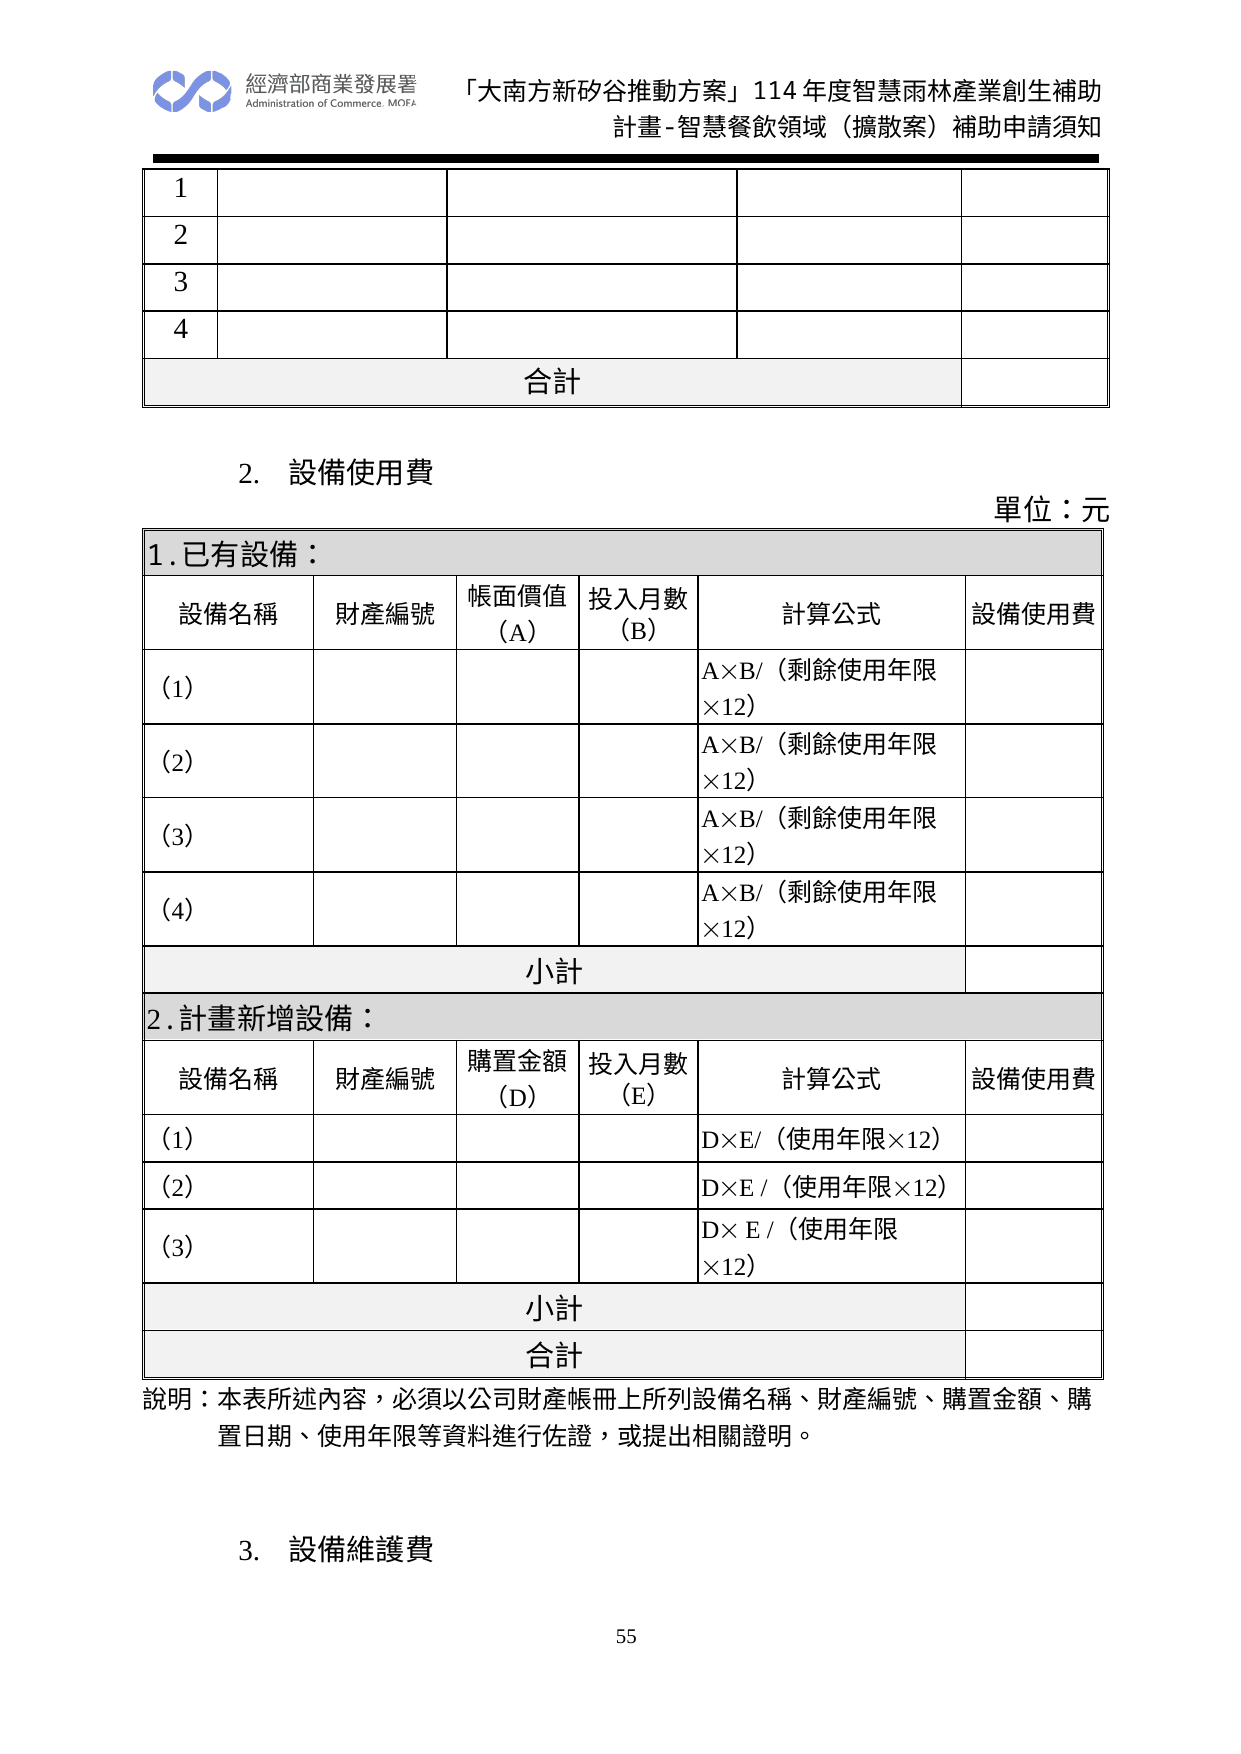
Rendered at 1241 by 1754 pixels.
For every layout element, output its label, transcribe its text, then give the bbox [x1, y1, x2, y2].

table_cell [966, 798, 1101, 871]
table_cell [314, 798, 456, 871]
table_cell [966, 1331, 1101, 1377]
table_cell AB/（剩餘使用年限12） [699, 798, 965, 871]
table_cell （3） [145, 798, 313, 871]
table_cell 設備使用費 [966, 1041, 1101, 1114]
table_cell [314, 1115, 456, 1161]
table_cell [448, 217, 736, 263]
table_cell [314, 873, 456, 945]
table_cell [962, 217, 1107, 263]
table_cell 2.計畫新增設備： [145, 994, 1101, 1039]
table_cell [218, 312, 446, 357]
table_cell [457, 1210, 578, 1282]
table_cell 設備名稱 [145, 1041, 313, 1114]
table_cell 帳面價值 （A） [457, 576, 578, 649]
table_cell [962, 265, 1107, 310]
table_cell DE/（使用年限12） [699, 1115, 965, 1161]
table_cell [738, 312, 961, 357]
table_cell [448, 170, 736, 216]
table_cell [962, 359, 1107, 405]
table_cell DE /（使用年限12） [699, 1163, 965, 1208]
table_cell [218, 217, 446, 263]
table_cell [966, 1163, 1101, 1208]
table_cell （2） [145, 725, 313, 797]
table_cell [314, 1163, 456, 1208]
table_cell [457, 798, 578, 871]
table_cell [448, 312, 736, 357]
table_cell [738, 265, 961, 310]
table_cell 購置金額 （D） [457, 1041, 578, 1114]
table_cell 1 [145, 170, 217, 216]
table_cell [457, 725, 578, 797]
table_cell [966, 947, 1101, 992]
table_cell 財產編號 [314, 1041, 456, 1114]
table_header 1.已有設備： [145, 531, 1101, 575]
table_cell [218, 170, 446, 216]
table_cell [966, 1115, 1101, 1161]
table_cell 財產編號 [314, 576, 456, 649]
table_cell （2） [145, 1163, 313, 1208]
table_cell [738, 170, 961, 216]
table_cell [966, 650, 1101, 723]
table_cell [580, 650, 697, 723]
table_cell （1） [145, 1115, 313, 1161]
table_cell （1） [145, 650, 313, 723]
table_cell [738, 217, 961, 263]
table_cell （4） [145, 873, 313, 945]
table_cell [966, 1284, 1101, 1329]
table_cell 小計 [145, 947, 965, 992]
table_cell 合計 [145, 359, 961, 405]
text 說明：本表所述內容，必須以公司財產帳冊上所列設備名稱、財產編號、購置金額、購置日期、使用年限等資料進行佐證，或提出相關證明。 [142, 1380, 1110, 1452]
table_cell 小計 [145, 1284, 965, 1329]
table_cell [580, 1163, 697, 1208]
table_cell 合計 [145, 1331, 965, 1377]
table_cell [314, 725, 456, 797]
table_cell 投入月數 （E） [580, 1041, 697, 1114]
table_cell 設備名稱 [145, 576, 313, 649]
table_cell [580, 1115, 697, 1161]
table_cell 3 [145, 265, 217, 310]
table_cell 計算公式 [699, 576, 965, 649]
table_cell [966, 873, 1101, 945]
table_cell [218, 265, 446, 310]
table_cell D E /（使用年限12） [699, 1210, 965, 1282]
table_cell [962, 170, 1107, 216]
table_cell [457, 650, 578, 723]
list 設備使用費 [238, 441, 1110, 493]
table_cell AB/（剩餘使用年限12） [699, 725, 965, 797]
table_cell 投入月數 （B） [580, 576, 697, 649]
table_cell [314, 650, 456, 723]
table_cell AB/（剩餘使用年限12） [699, 873, 965, 945]
table_cell （3） [145, 1210, 313, 1282]
table_cell 設備使用費 [966, 576, 1101, 649]
table_cell [580, 1210, 697, 1282]
table_cell [962, 312, 1107, 357]
table_cell [580, 798, 697, 871]
table_cell 2 [145, 217, 217, 263]
table_cell [457, 873, 578, 945]
table_cell [580, 873, 697, 945]
table_cell [314, 1210, 456, 1282]
table_cell AB/（剩餘使用年限12） [699, 650, 965, 723]
text 單位：元 [288, 493, 1110, 527]
table_cell [457, 1115, 578, 1161]
table_cell [448, 265, 736, 310]
table_cell [966, 725, 1101, 797]
table_cell 計算公式 [699, 1041, 965, 1114]
table_cell [966, 1210, 1101, 1282]
table_cell [457, 1163, 578, 1208]
list 設備維護費 [238, 1519, 1110, 1571]
table_cell [580, 725, 697, 797]
table_cell 4 [145, 312, 217, 357]
